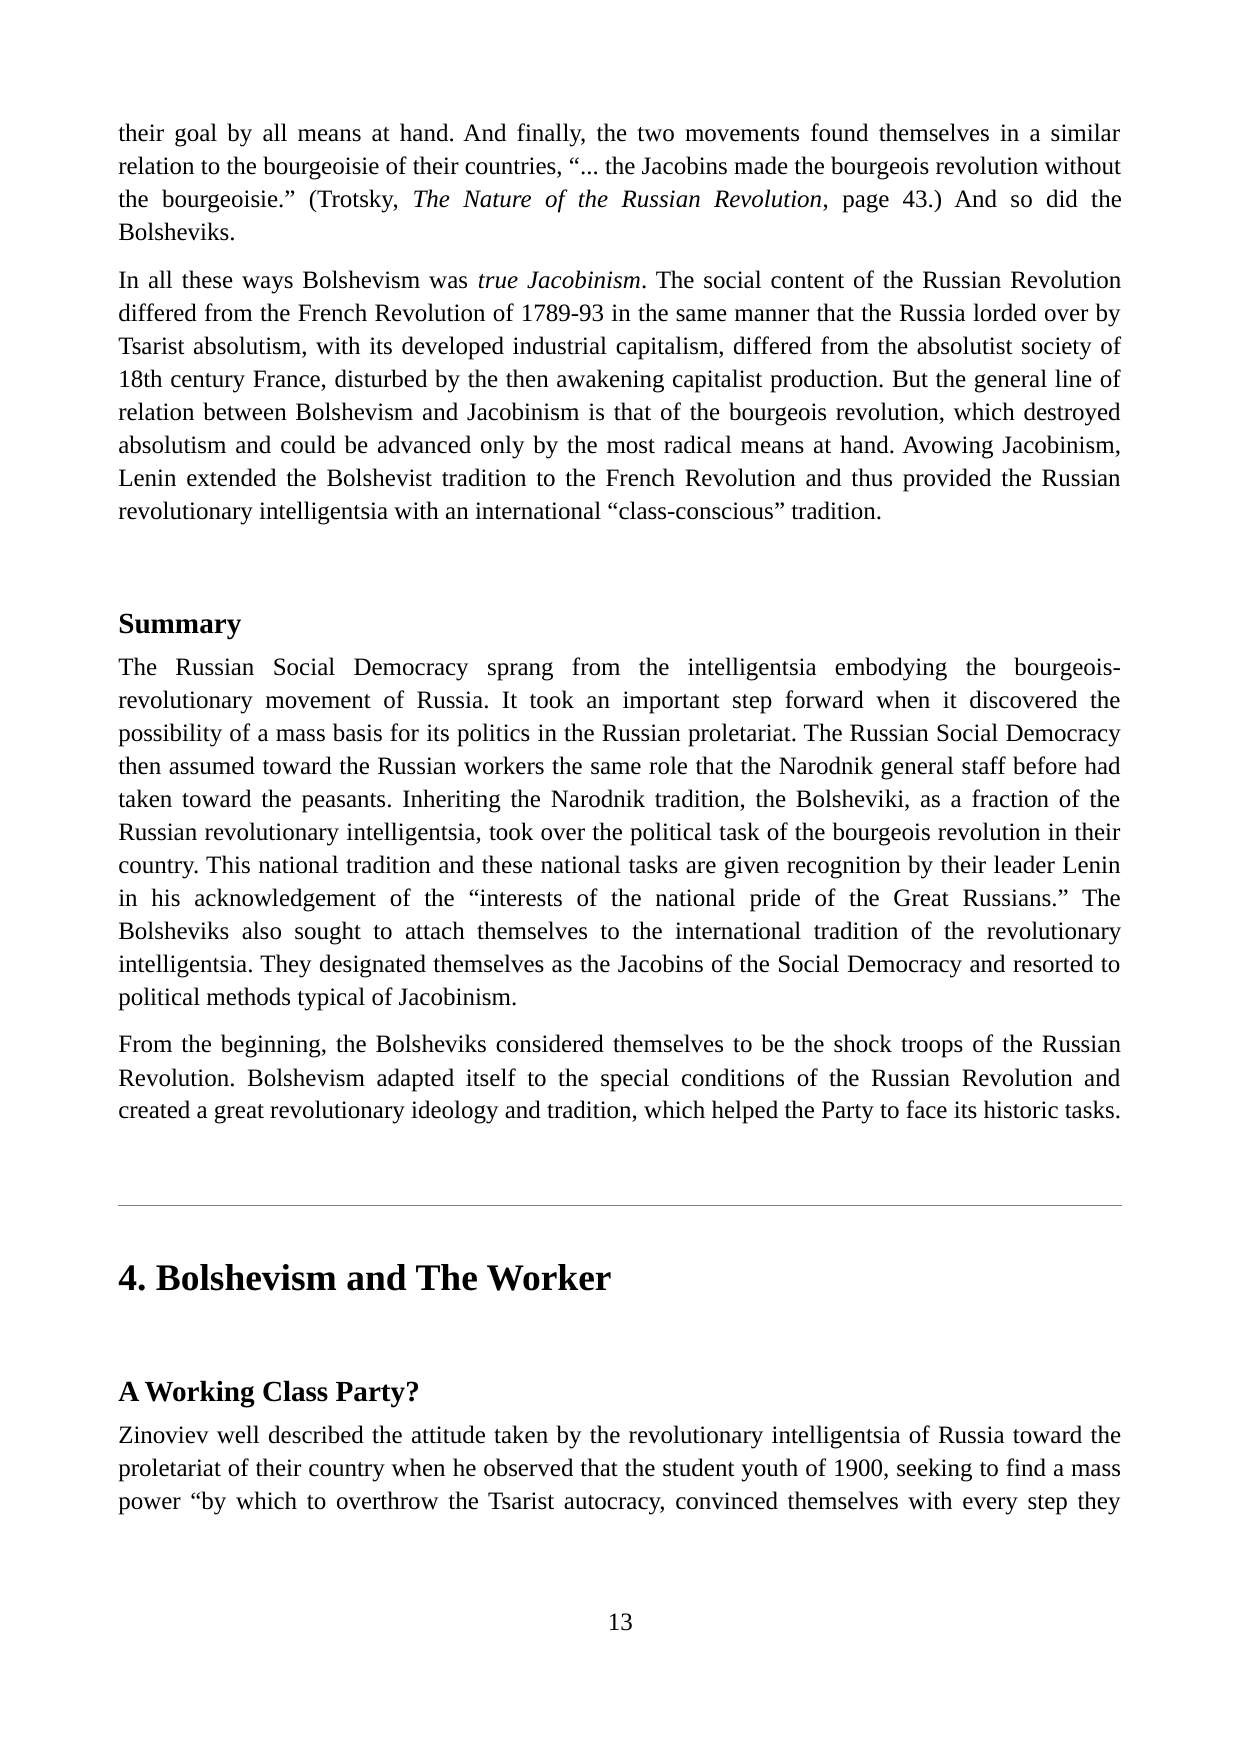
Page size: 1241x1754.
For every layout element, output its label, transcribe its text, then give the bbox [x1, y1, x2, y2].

text The Russian Social Democracy sprang from the intelligentsia embodying the bourgeois-revolutionary movement of Russia. It took an important step forward when it discovered the possibility of a mass basis for its politics in the Russian proletariat. The Russian Social Democracy then assumed toward the Russian workers the same role that the Narodnik general staff before had taken toward the peasants. Inheriting the Narodnik tradition, the Bolsheviki, as a fraction of the Russian revolutionary intelligentsia, took over the political task of the bourgeois revolution in their country. This national tradition and these national tasks are given recognition by their leader Lenin in his acknowledgement of the “interests of the national pride of the Great Russians.” The Bolsheviks also sought to attach themselves to the international tradition of the revolutionary intelligentsia. They designated themselves as the Jacobins of the Social Democracy and resorted to political methods typical of Jacobinism. [118, 652, 1122, 1011]
text In all these ways Bolshevism was true Jacobinism. The social content of the Russian Revolution differed from the French Revolution of 1789-93 in the same manner that the Russia lorded over by Tsarist absolutism, with its developed industrial capitalism, differed from the absolutist society of 18th century France, disturbed by the then awakening capitalist production. But the general line of relation between Bolshevism and Jacobinism is that of the bourgeois revolution, which destroyed absolutism and could be advanced only by the most radical means at hand. Avowing Jacobinism, Lenin extended the Bolshevist tradition to the French Revolution and thus provided the Russian revolutionary intelligentsia with an international “class-conscious” tradition. [118, 265, 1122, 525]
subtitle 4. Bolshevism and The Worker [118, 1256, 1122, 1299]
text From the beginning, the Bolsheviks considered themselves to be the shock troops of the Russian Revolution. Bolshevism adapted itself to the special conditions of the Russian Revolution and created a great revolutionary ideology and tradition, which helped the Party to face its historic tasks. [118, 1029, 1122, 1124]
text Zinoviev well described the attitude taken by the revolutionary intelligentsia of Russia toward the proletariat of their country when he observed that the student youth of 1900, seeking to find a mass power “by which to overthrow the Tsarist autocracy, convinced themselves with every step they [118, 1420, 1122, 1514]
subtitle A Working Class Party? [118, 1374, 1122, 1407]
subtitle Summary [118, 606, 1122, 639]
text their goal by all means at hand. And finally, the two movements found themselves in a similar relation to the bourgeoisie of their countries, “... the Jacobins made the bourgeois revolution without the bourgeoisie.” (Trotsky, The Nature of the Russian Revolution, page 43.) And so did the Bolsheviks. [118, 118, 1122, 246]
